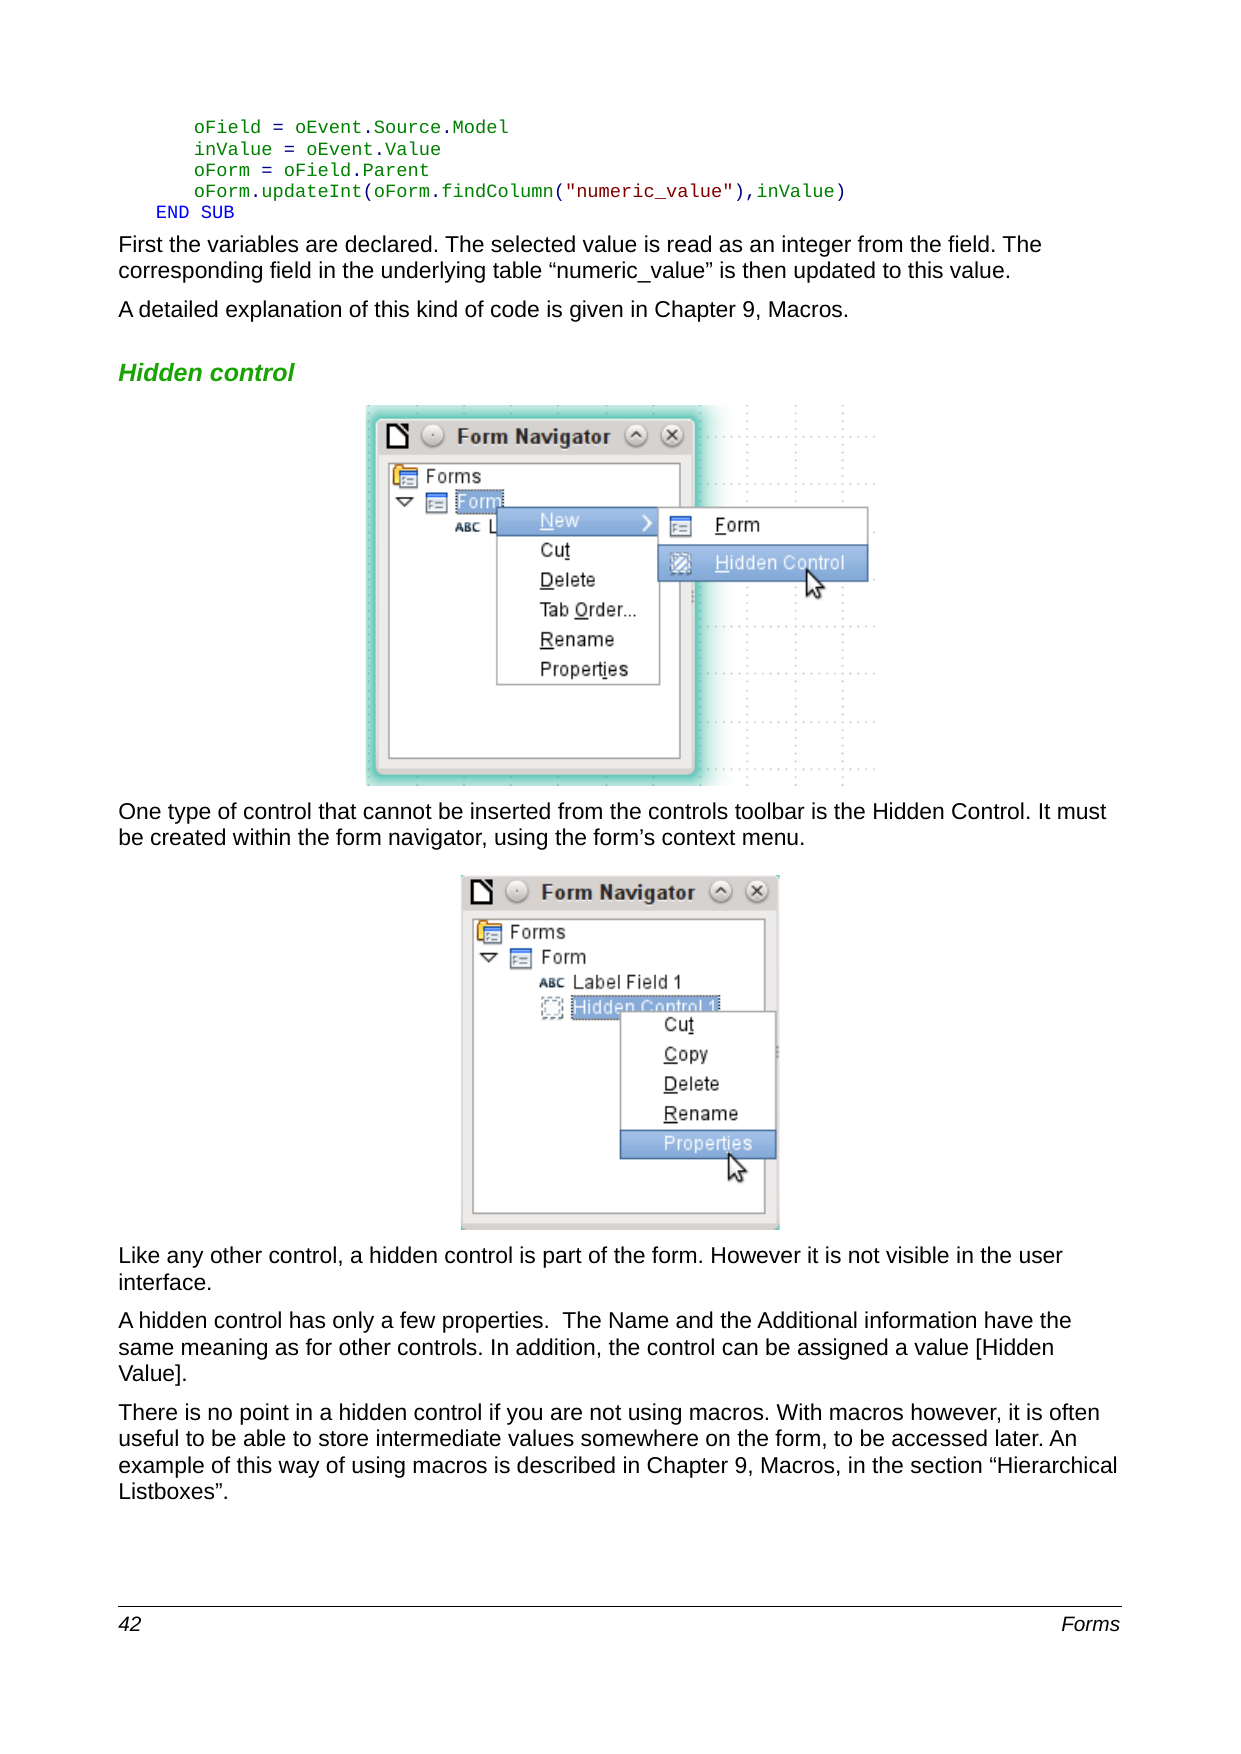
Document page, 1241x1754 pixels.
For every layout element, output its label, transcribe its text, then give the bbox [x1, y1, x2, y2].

text Like any other control, a hidden control is part of the form. However it is not visible in the user interface. [118, 1242, 1122, 1295]
picture [365, 405, 875, 786]
text END SUB [156, 203, 1122, 224]
text There is no point in a hidden control if you are not using macros. With macros however, it is often useful to be able to store intermediate values somewhere on the form, to be accessed later. An example of this way of using macros is described in Chapter 9, Macros, in the section “Hierarchical Listboxes”. [118, 1399, 1122, 1504]
text inValue = oEvent.Value [156, 139, 1122, 161]
text A detailed explanation of this kind of code is given in Chapter 9, Macros. [118, 296, 1122, 322]
picture [460, 875, 780, 1230]
text oForm = oField.Parent [156, 161, 1122, 182]
text A hidden control has only a few properties. The Name and the Additional information have the same meaning as for other controls. In addition, the control can be assigned a value [Hidden Value]. [118, 1307, 1122, 1386]
subtitle Hidden control [118, 358, 1122, 386]
text First the variables are declared. The selected value is read as an integer from the field. The corresponding field in the underlying table “numeric_value” is then updated to this value. [118, 231, 1122, 283]
text oField = oEvent.Source.Model [156, 118, 1122, 139]
text One type of control that cannot be inserted from the controls toolbar is the Hidden Control. It must be created within the form navigator, using the form’s context menu. [118, 798, 1122, 850]
text oForm.updateInt(oForm.findColumn("numeric_value"),inValue) [156, 182, 1122, 203]
